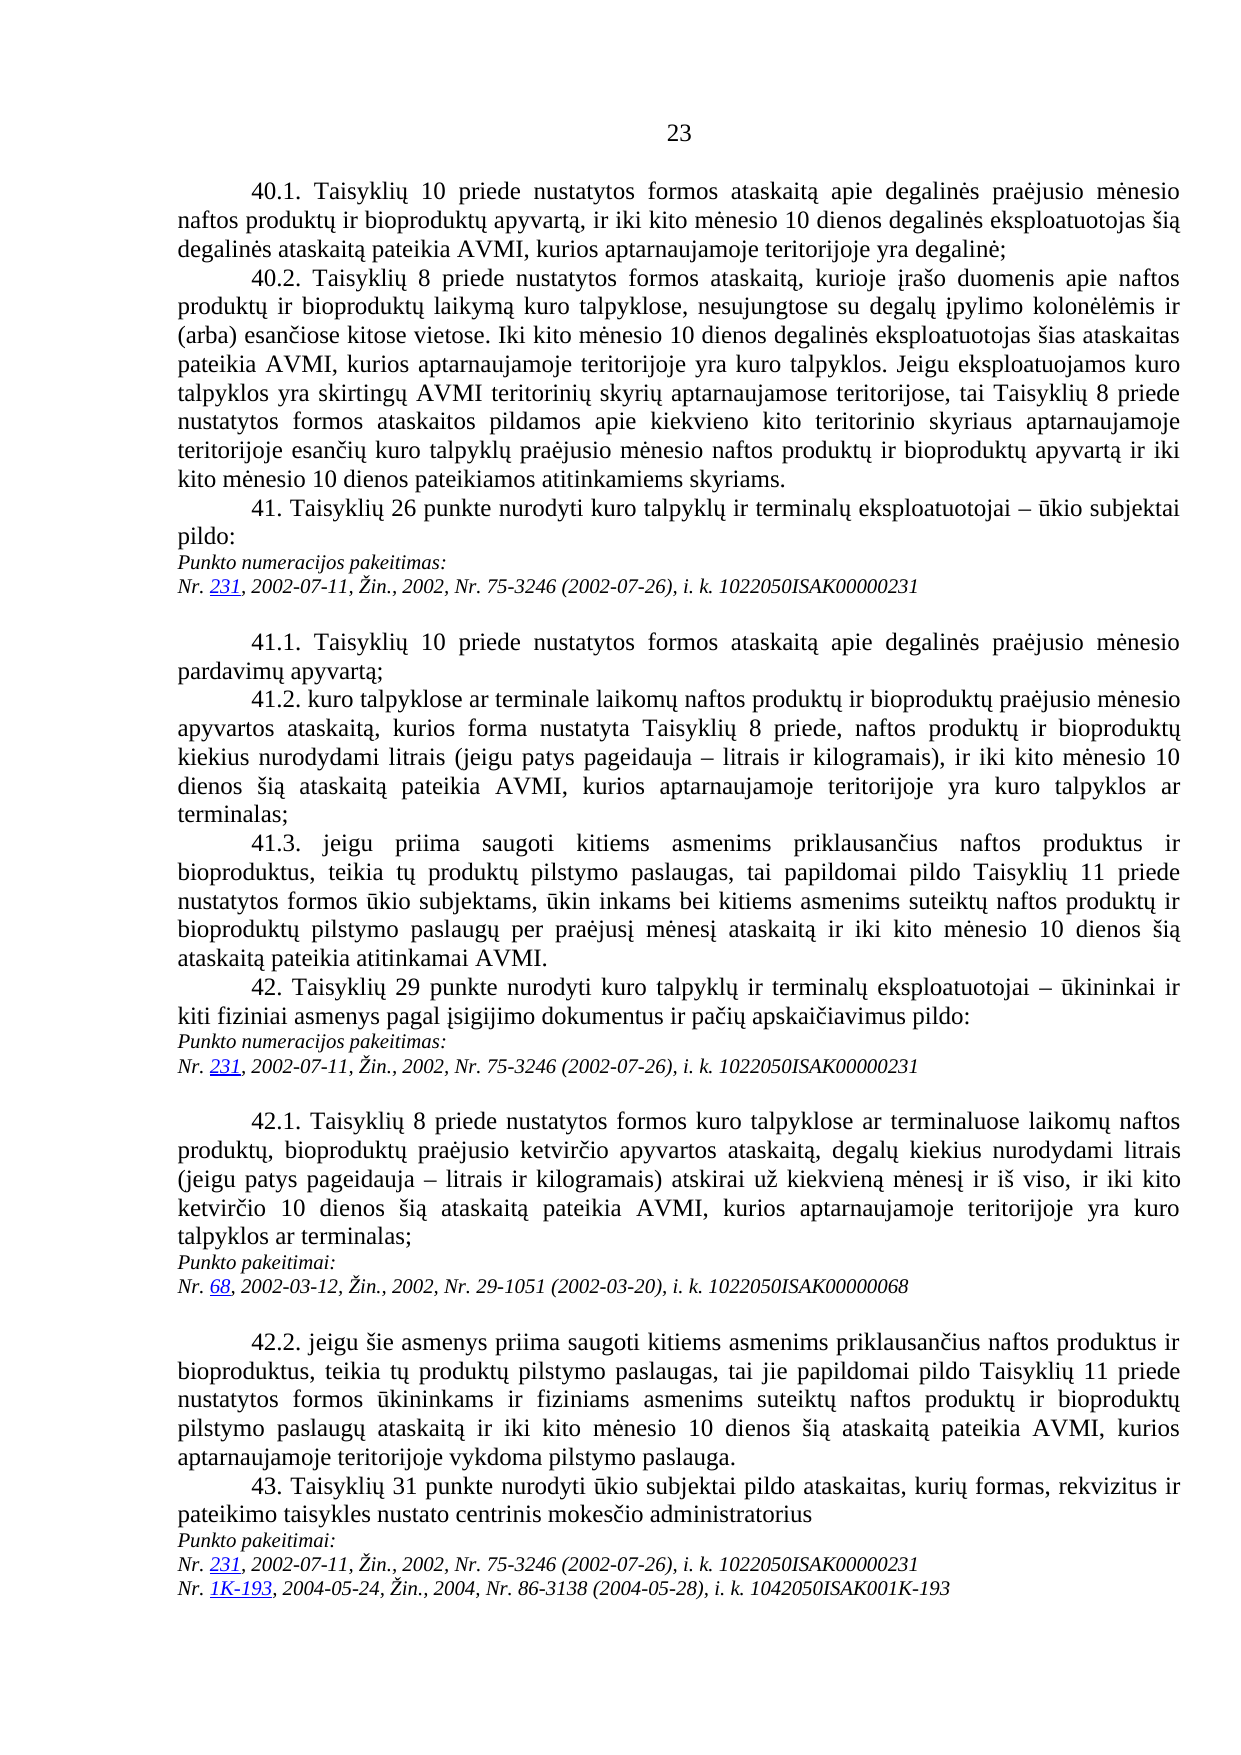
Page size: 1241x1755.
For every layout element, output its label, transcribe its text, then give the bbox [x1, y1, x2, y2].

text 40.2. Taisyklių 8 priede nustatytos formos ataskaitą, kurioje įrašo duomenis apie naftos produktų ir bioproduktų laikymą kuro talpyklose, nesujungtose su degalų įpylimo kolonėlėmis ir (arba) esančiose kitose vietose. Iki kito mėnesio 10 dienos degalinės eksploatuotojas šias ataskaitas pateikia AVMI, kurios aptarnaujamoje teritorijoje yra kuro talpyklos. Jeigu eksploatuojamos kuro talpyklos yra skirtingų AVMI teritorinių skyrių aptarnaujamose teritorijose, tai Taisyklių 8 priede nustatytos formos ataskaitos pildamos apie kiekvieno kito teritorinio skyriaus aptarnaujamoje teritorijoje esančių kuro talpyklų praėjusio mėnesio naftos produktų ir bioproduktų apyvartą ir iki kito mėnesio 10 dienos pateikiamos atitinkamiems skyriams. [177, 263, 1181, 493]
text 41.3. jeigu priima saugoti kitiems asmenims priklausančius naftos produktus ir bioproduktus, teikia tų produktų pilstymo paslaugas, tai papildomai pildo Taisyklių 11 priede nustatytos formos ūkio subjektams, ūkin inkams bei kitiems asmenims suteiktų naftos produktų ir bioproduktų pilstymo paslaugų per praėjusį mėnesį ataskaitą ir iki kito mėnesio 10 dienos šią ataskaitą pateikia atitinkamai AVMI. [177, 828, 1181, 972]
text 40.1. Taisyklių 10 priede nustatytos formos ataskaitą apie degalinės praėjusio mėnesio naftos produktų ir bioproduktų apyvartą, ir iki kito mėnesio 10 dienos degalinės eksploatuotojas šią degalinės ataskaitą pateikia AVMI, kurios aptarnaujamoje teritorijoje yra degalinė; [177, 176, 1181, 263]
text 42. Taisyklių 29 punkte nurodyti kuro talpyklų ir terminalų eksploatuotojai – ūkininkai ir kiti fiziniai asmenys pagal įsigijimo dokumentus ir pačių apskaičiavimus pildo: [177, 972, 1181, 1029]
text Nr. 231, 2002-07-11, Žin., 2002, Nr. 75-3246 (2002-07-26), i. k. 1022050ISAK00000231 [177, 1552, 1181, 1576]
text Nr. 1K-193, 2004-05-24, Žin., 2004, Nr. 86-3138 (2004-05-28), i. k. 1042050ISAK001K-193 [177, 1576, 1181, 1600]
text 42.1. Taisyklių 8 priede nustatytos formos kuro talpyklose ar terminaluose laikomų naftos produktų, bioproduktų praėjusio ketvirčio apyvartos ataskaitą, degalų kiekius nurodydami litrais (jeigu patys pageidauja – litrais ir kilogramais) atskirai už kiekvieną mėnesį ir iš viso, ir iki kito ketvirčio 10 dienos šią ataskaitą pateikia AVMI, kurios aptarnaujamoje teritorijoje yra kuro talpyklos ar terminalas; [177, 1106, 1181, 1250]
text Punkto numeracijos pakeitimas: [177, 1029, 1181, 1053]
text Punkto pakeitimai: [177, 1250, 1181, 1274]
text 41. Taisyklių 26 punkte nurodyti kuro talpyklų ir terminalų eksploatuotojai – ūkio subjektai pildo: [177, 493, 1181, 550]
text Punkto numeracijos pakeitimas: [177, 550, 1181, 574]
text 43. Taisyklių 31 punkte nurodyti ūkio subjektai pildo ataskaitas, kurių formas, rekvizitus ir pateikimo taisykles nustato centrinis mokesčio administratorius [177, 1471, 1181, 1528]
text Punkto pakeitimai: [177, 1528, 1181, 1552]
text Nr. 231, 2002-07-11, Žin., 2002, Nr. 75-3246 (2002-07-26), i. k. 1022050ISAK00000231 [177, 1053, 1181, 1078]
text 41.2. kuro talpyklose ar terminale laikomų naftos produktų ir bioproduktų praėjusio mėnesio apyvartos ataskaitą, kurios forma nustatyta Taisyklių 8 priede, naftos produktų ir bioproduktų kiekius nurodydami litrais (jeigu patys pageidauja – litrais ir kilogramais), ir iki kito mėnesio 10 dienos šią ataskaitą pateikia AVMI, kurios aptarnaujamoje teritorijoje yra kuro talpyklos ar terminalas; [177, 684, 1181, 828]
text 41.1. Taisyklių 10 priede nustatytos formos ataskaitą apie degalinės praėjusio mėnesio pardavimų apyvartą; [177, 627, 1181, 684]
text Nr. 68, 2002-03-12, Žin., 2002, Nr. 29-1051 (2002-03-20), i. k. 1022050ISAK00000068 [177, 1274, 1181, 1298]
text 42.2. jeigu šie asmenys priima saugoti kitiems asmenims priklausančius naftos produktus ir bioproduktus, teikia tų produktų pilstymo paslaugas, tai jie papildomai pildo Taisyklių 11 priede nustatytos formos ūkininkams ir fiziniams asmenims suteiktų naftos produktų ir bioproduktų pilstymo paslaugų ataskaitą ir iki kito mėnesio 10 dienos šią ataskaitą pateikia AVMI, kurios aptarnaujamoje teritorijoje vykdoma pilstymo paslauga. [177, 1327, 1181, 1471]
text Nr. 231, 2002-07-11, Žin., 2002, Nr. 75-3246 (2002-07-26), i. k. 1022050ISAK00000231 [177, 574, 1181, 598]
